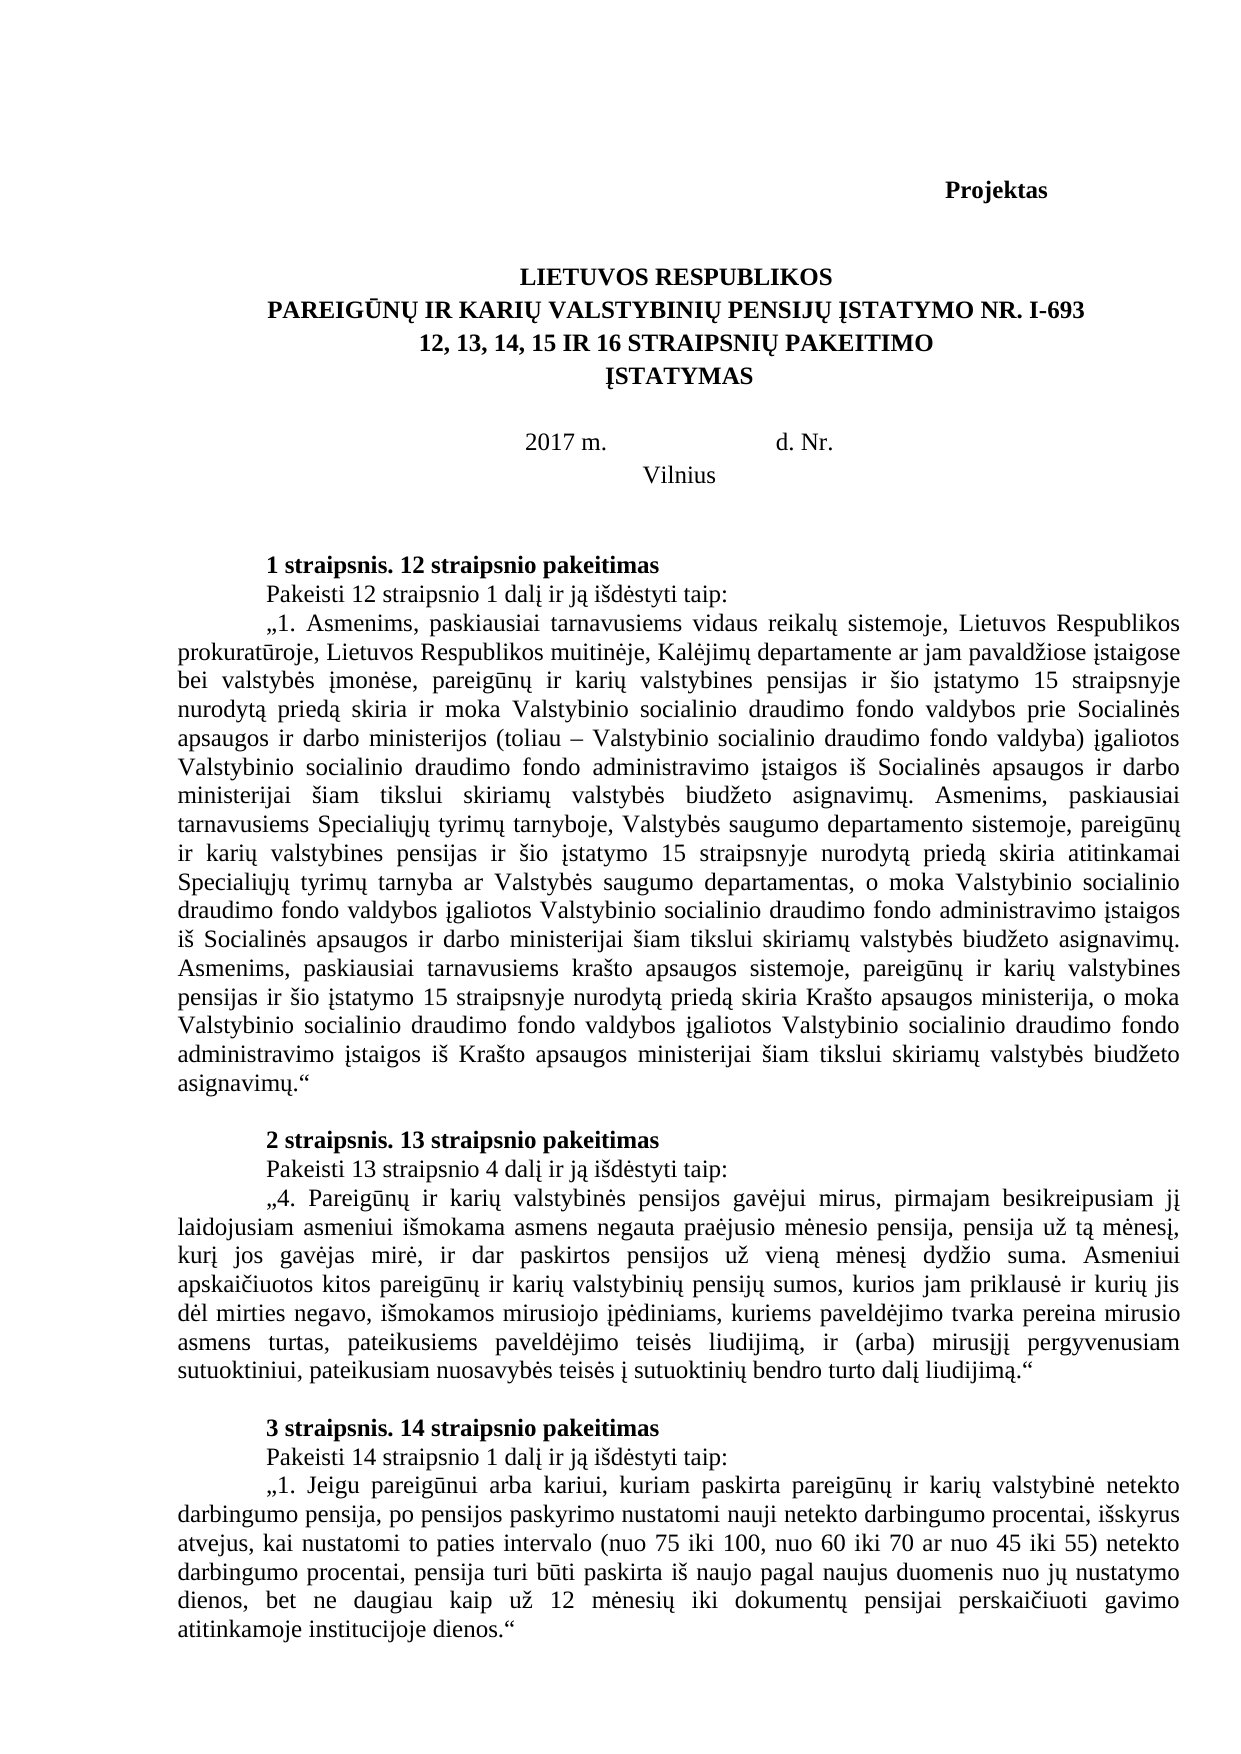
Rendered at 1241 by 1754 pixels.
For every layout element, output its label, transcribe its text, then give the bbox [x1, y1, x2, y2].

text Vilnius [177, 460, 1181, 489]
text 3 straipsnis. 14 straipsnio pakeitimas [177, 1413, 1181, 1442]
text PAREIGŪNŲ IR KARIŲ VALSTYBINIŲ PENSIJŲ ĮSTATYMO NR. I-693 [177, 295, 1181, 324]
text 2017 m. d. Nr. [177, 427, 1181, 456]
text 2 straipsnis. 13 straipsnio pakeitimas [177, 1126, 1181, 1154]
text Pakeisti 14 straipsnio 1 dalį ir ją išdėstyti taip: [177, 1442, 1181, 1471]
text Projektas [945, 176, 1181, 204]
text LIETUVOS RESPUBLIKOS [177, 262, 1181, 291]
text 1 straipsnis. 12 straipsnio pakeitimas [177, 551, 1181, 579]
text Pakeisti 12 straipsnio 1 dalį ir ją išdėstyti taip: [177, 579, 1181, 608]
text ĮSTATYMAS [177, 361, 1181, 390]
text „1. Asmenims, paskiausiai tarnavusiems vidaus reikalų sistemoje, Lietuvos Respublikos prokuratūroje, Lietuvos Respublikos muitinėje, Kalėjimų departamente ar jam pavaldžiose įstaigose bei valstybės įmonėse, pareigūnų ir karių valstybines pensijas ir šio įstatymo 15 straipsnyje nurodytą priedą skiria ir moka Valstybinio socialinio draudimo fondo valdybos prie Socialinės apsaugos ir darbo ministerijos (toliau – Valstybinio socialinio draudimo fondo valdyba) įgaliotos Valstybinio socialinio draudimo fondo administravimo įstaigos iš Socialinės apsaugos ir darbo ministerijai šiam tikslui skiriamų valstybės biudžeto asignavimų. Asmenims, paskiausiai tarnavusiems Specialiųjų tyrimų tarnyboje, Valstybės saugumo departamento sistemoje, pareigūnų ir karių valstybines pensijas ir šio įstatymo 15 straipsnyje nurodytą priedą skiria atitinkamai Specialiųjų tyrimų tarnyba ar Valstybės saugumo departamentas, o moka Valstybinio socialinio draudimo fondo valdybos įgaliotos Valstybinio socialinio draudimo fondo administravimo įstaigos iš Socialinės apsaugos ir darbo ministerijai šiam tikslui skiriamų valstybės biudžeto asignavimų. Asmenims, paskiausiai tarnavusiems krašto apsaugos sistemoje, pareigūnų ir karių valstybines pensijas ir šio įstatymo 15 straipsnyje nurodytą priedą skiria Krašto apsaugos ministerija, o moka Valstybinio socialinio draudimo fondo valdybos įgaliotos Valstybinio socialinio draudimo fondo administravimo įstaigos iš Krašto apsaugos ministerijai šiam tikslui skiriamų valstybės biudžeto asignavimų.“ [177, 608, 1181, 1097]
text „1. Jeigu pareigūnui arba kariui, kuriam paskirta pareigūnų ir karių valstybinė netekto darbingumo pensija, po pensijos paskyrimo nustatomi nauji netekto darbingumo procentai, išskyrus atvejus, kai nustatomi to paties intervalo (nuo 75 iki 100, nuo 60 iki 70 ar nuo 45 iki 55) netekto darbingumo procentai, pensija turi būti paskirta iš naujo pagal naujus duomenis nuo jų nustatymo dienos, bet ne daugiau kaip už 12 mėnesių iki dokumentų pensijai perskaičiuoti gavimo atitinkamoje institucijoje dienos.“ [177, 1471, 1181, 1643]
text Pakeisti 13 straipsnio 4 dalį ir ją išdėstyti taip: [177, 1154, 1181, 1183]
text „4. Pareigūnų ir karių valstybinės pensijos gavėjui mirus, pirmajam besikreipusiam jį laidojusiam asmeniui išmokama asmens negauta praėjusio mėnesio pensija, pensija už tą mėnesį, kurį jos gavėjas mirė, ir dar paskirtos pensijos už vieną mėnesį dydžio suma. Asmeniui apskaičiuotos kitos pareigūnų ir karių valstybinių pensijų sumos, kurios jam priklausė ir kurių jis dėl mirties negavo, išmokamos mirusiojo įpėdiniams, kuriems paveldėjimo tvarka pereina mirusio asmens turtas, pateikusiems paveldėjimo teisės liudijimą, ir (arba) mirusįjį pergyvenusiam sutuoktiniui, pateikusiam nuosavybės teisės į sutuoktinių bendro turto dalį liudijimą.“ [177, 1183, 1181, 1384]
text 12, 13, 14, 15 IR 16 STRAIPSNIŲ PAKEITIMO [177, 328, 1181, 357]
